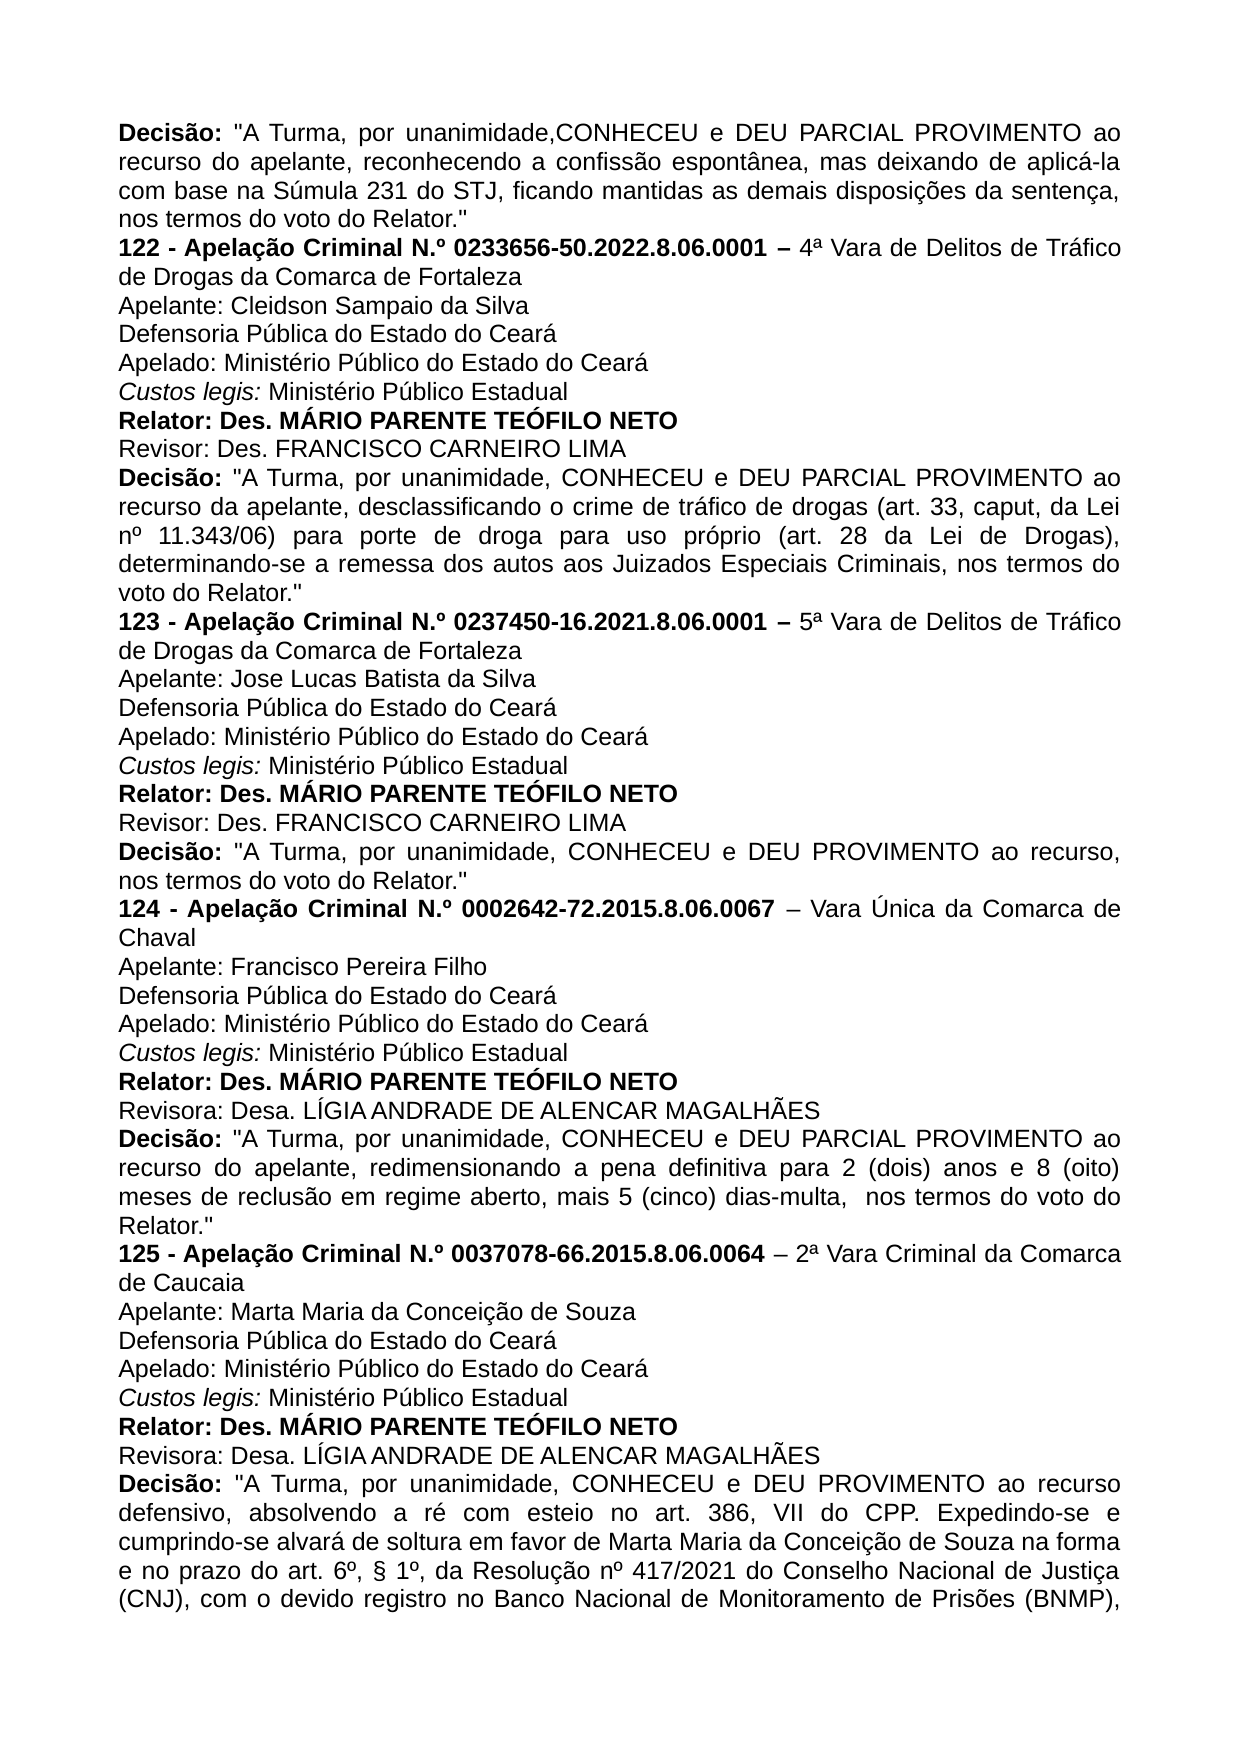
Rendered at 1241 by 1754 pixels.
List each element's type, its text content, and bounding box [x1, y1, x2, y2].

text Apelado: Ministério Público do Estado do Ceará [118, 1009, 1122, 1038]
text 122 - Apelação Criminal N.º 0233656-50.2022.8.06.0001 – 4ª Vara de Delitos de Tráfico de Drogas da Comarca de Fortaleza [118, 233, 1122, 291]
text Relator: Des. MÁRIO PARENTE TEÓFILO NETO [118, 406, 1122, 434]
text Revisora: Desa. LÍGIA ANDRADE DE ALENCAR MAGALHÃES [118, 1441, 1122, 1469]
text Decisão: "A Turma, por unanimidade,CONHECEU e DEU PARCIAL PROVIMENTO ao recurso do apelante, reconhecendo a confissão espontânea, mas deixando de aplicá-la com base na Súmula 231 do STJ, ficando mantidas as demais disposições da sentença, nos termos do voto do Relator." [118, 118, 1122, 233]
text Apelado: Ministério Público do Estado do Ceará [118, 1354, 1122, 1383]
text Decisão: "A Turma, por unanimidade, CONHECEU e DEU PROVIMENTO ao recurso, nos termos do voto do Relator." [118, 837, 1122, 894]
text Revisora: Desa. LÍGIA ANDRADE DE ALENCAR MAGALHÃES [118, 1096, 1122, 1124]
text Relator: Des. MÁRIO PARENTE TEÓFILO NETO [118, 1067, 1122, 1096]
text Defensoria Pública do Estado do Ceará [118, 1326, 1122, 1354]
text Apelado: Ministério Público do Estado do Ceará [118, 722, 1122, 751]
text Custos legis: Ministério Público Estadual [118, 377, 1122, 406]
text Apelado: Ministério Público do Estado do Ceará [118, 348, 1122, 377]
text Apelante: Francisco Pereira Filho [118, 952, 1122, 981]
text Revisor: Des. FRANCISCO CARNEIRO LIMA [118, 434, 1122, 463]
text Defensoria Pública do Estado do Ceará [118, 319, 1122, 348]
text Decisão: "A Turma, por unanimidade, CONHECEU e DEU PARCIAL PROVIMENTO ao recurso da apelante, desclassificando o crime de tráfico de drogas (art. 33, caput, da Lei nº 11.343/06) para porte de droga para uso próprio (art. 28 da Lei de Drogas), determinando-se a remessa dos autos aos Juizados Especiais Criminais, nos termos do voto do Relator." [118, 463, 1122, 607]
text Apelante: Jose Lucas Batista da Silva [118, 664, 1122, 693]
text Defensoria Pública do Estado do Ceará [118, 693, 1122, 722]
text Decisão: "A Turma, por unanimidade, CONHECEU e DEU PROVIMENTO ao recurso defensivo, absolvendo a ré com esteio no art. 386, VII do CPP. Expedindo-se e cumprindo-se alvará de soltura em favor de Marta Maria da Conceição de Souza na forma e no prazo do art. 6º, § 1º, da Resolução nº 417/2021 do Conselho Nacional de Justiça (CNJ), com o devido registro no Banco Nacional de Monitoramento de Prisões (BNMP), [118, 1469, 1122, 1613]
text 125 - Apelação Criminal N.º 0037078-66.2015.8.06.0064 – 2ª Vara Criminal da Comarca de Caucaia [118, 1239, 1122, 1297]
text 123 - Apelação Criminal N.º 0237450-16.2021.8.06.0001 – 5ª Vara de Delitos de Tráfico de Drogas da Comarca de Fortaleza [118, 607, 1122, 664]
text Custos legis: Ministério Público Estadual [118, 751, 1122, 779]
text Revisor: Des. FRANCISCO CARNEIRO LIMA [118, 808, 1122, 837]
text Custos legis: Ministério Público Estadual [118, 1038, 1122, 1067]
text Decisão: "A Turma, por unanimidade, CONHECEU e DEU PARCIAL PROVIMENTO ao recurso do apelante, redimensionando a pena definitiva para 2 (dois) anos e 8 (oito) meses de reclusão em regime aberto, mais 5 (cinco) dias-multa, nos termos do voto do Relator." [118, 1124, 1122, 1239]
text 124 - Apelação Criminal N.º 0002642-72.2015.8.06.0067 – Vara Única da Comarca de Chaval [118, 894, 1122, 952]
text Apelante: Marta Maria da Conceição de Souza [118, 1297, 1122, 1326]
text Apelante: Cleidson Sampaio da Silva [118, 291, 1122, 319]
text Custos legis: Ministério Público Estadual [118, 1383, 1122, 1412]
text Defensoria Pública do Estado do Ceará [118, 981, 1122, 1009]
text Relator: Des. MÁRIO PARENTE TEÓFILO NETO [118, 779, 1122, 808]
text Relator: Des. MÁRIO PARENTE TEÓFILO NETO [118, 1412, 1122, 1441]
